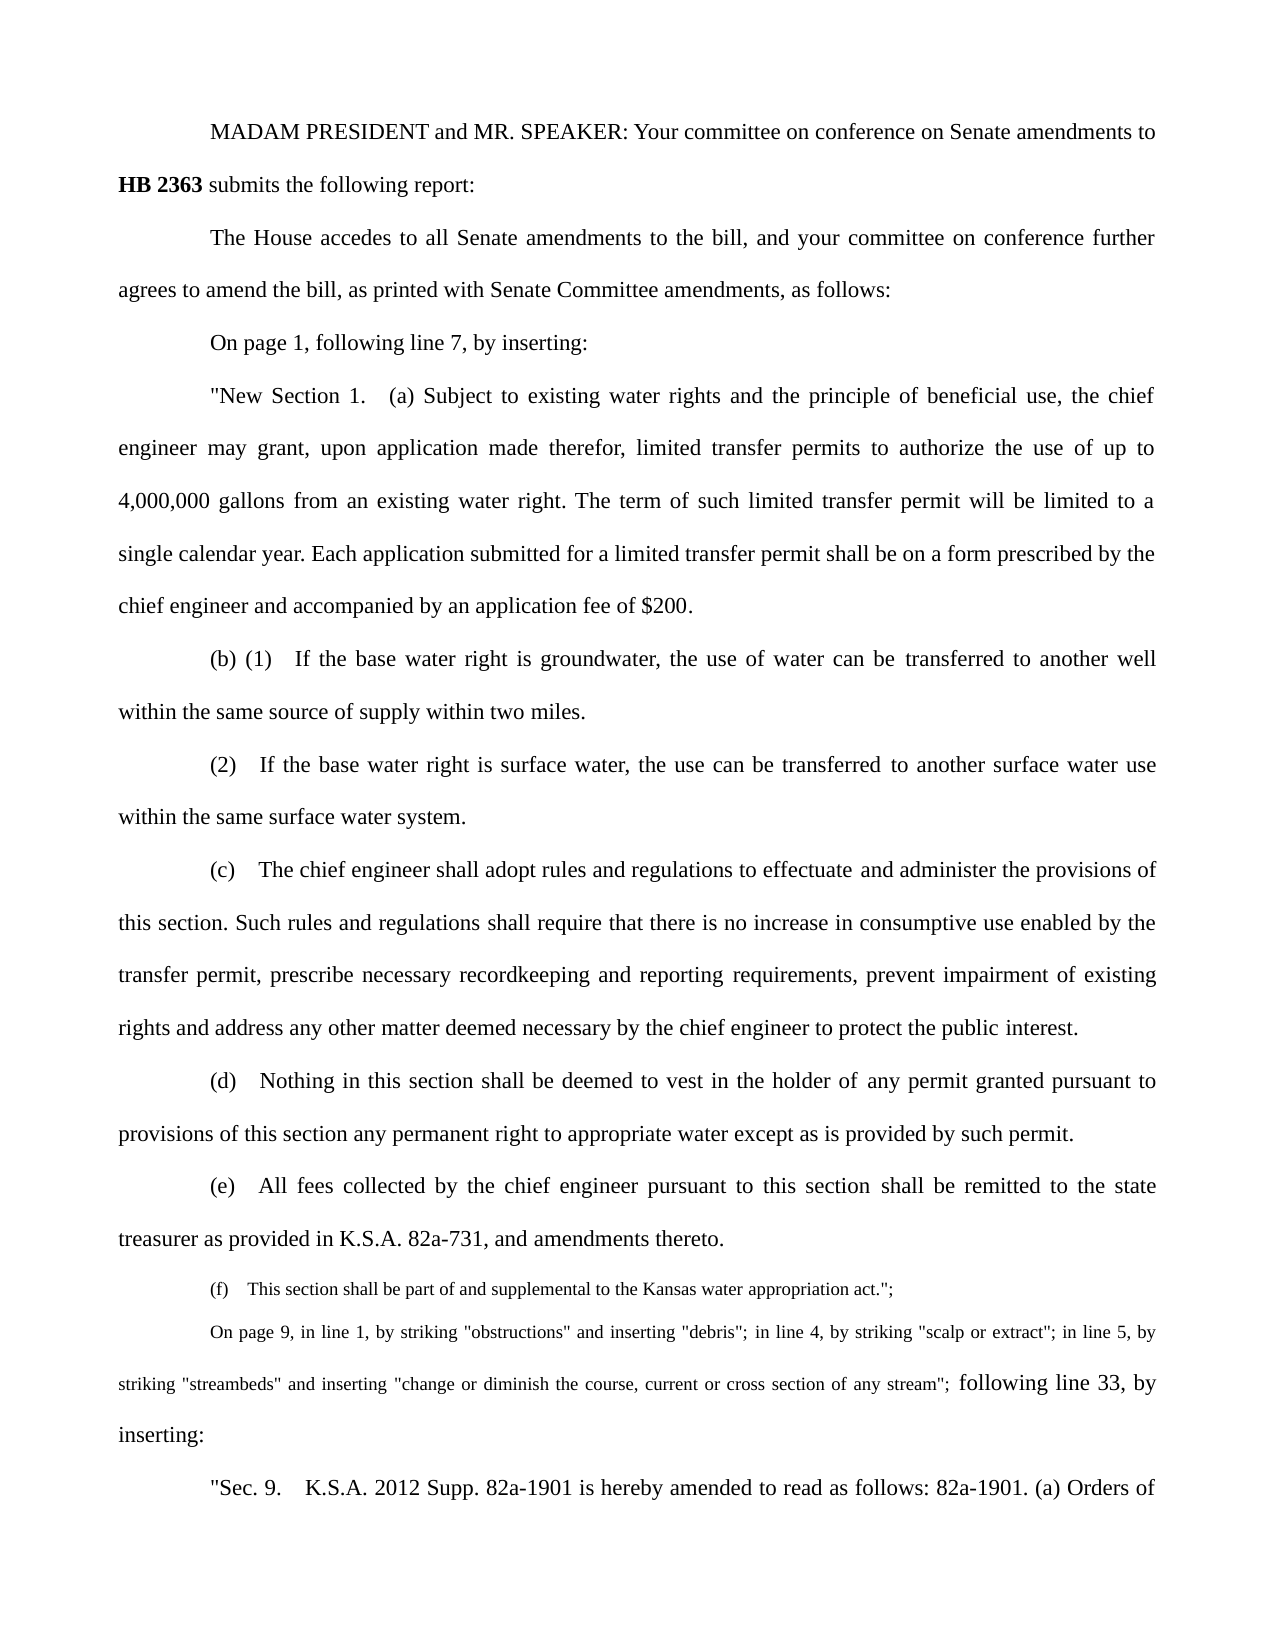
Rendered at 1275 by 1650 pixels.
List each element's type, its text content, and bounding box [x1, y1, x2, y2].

text (2) If the base water right is surface water, the use can be transferred to another surface water use within the same surface water system. [118, 751, 1157, 830]
text (d) Nothing in this section shall be deemed to vest in the holder of any permit granted pursuant to provisions of this section any permanent right to appropriate water except as is provided by such permit. [118, 1067, 1157, 1146]
text (e) All fees collected by the chief engineer pursuant to this section shall be remitted to the state treasurer as provided in K.S.A. 82a-731, and amendments thereto. [118, 1172, 1157, 1251]
text (f) This section shall be part of and supplemental to the Kansas water appropriation act."; [118, 1278, 1157, 1299]
text (b) (1) If the base water right is groundwater, the use of water can be transferred to another well within the same source of supply within two miles. [118, 645, 1157, 724]
text The House accedes to all Senate amendments to the bill, and your committee on conference further agrees to amend the bill, as printed with Senate Committee amendments, as follows: [118, 223, 1157, 303]
text "Sec. 9. K.S.A. 2012 Supp. 82a-1901 is hereby amended to read as follows: 82a-1901. (a) Orders of [118, 1474, 1157, 1501]
text On page 1, following line 7, by inserting: [118, 329, 1157, 355]
text On page 9, in line 1, by striking "obstructions" and inserting "debris"; in line 4, by striking "scalp or extract"; in line 5, by striking "streambeds" and inserting "change or diminish the course, current or cross section of any stream"; following line 33, by inserting: [118, 1321, 1157, 1448]
text (c) The chief engineer shall adopt rules and regulations to effectuate and administer the provisions of this section. Such rules and regulations shall require that there is no increase in consumptive use enabled by the transfer permit, prescribe necessary recordkeeping and reporting requirements, prevent impairment of existing rights and address any other matter deemed necessary by the chief engineer to protect the public interest. [118, 856, 1157, 1041]
text "New Section 1. (a) Subject to existing water rights and the principle of beneficial use, the chief engineer may grant, upon application made therefor, limited transfer permits to authorize the use of up to 4,000,000 gallons from an existing water right. The term of such limited transfer permit will be limited to a single calendar year. Each application submitted for a limited transfer permit shall be on a form prescribed by the chief engineer and accompanied by an application fee of $200. [118, 382, 1157, 619]
text MADAM PRESIDENT and MR. SPEAKER: Your committee on conference on Senate amendments to HB 2363 submits the following report: [118, 118, 1157, 197]
